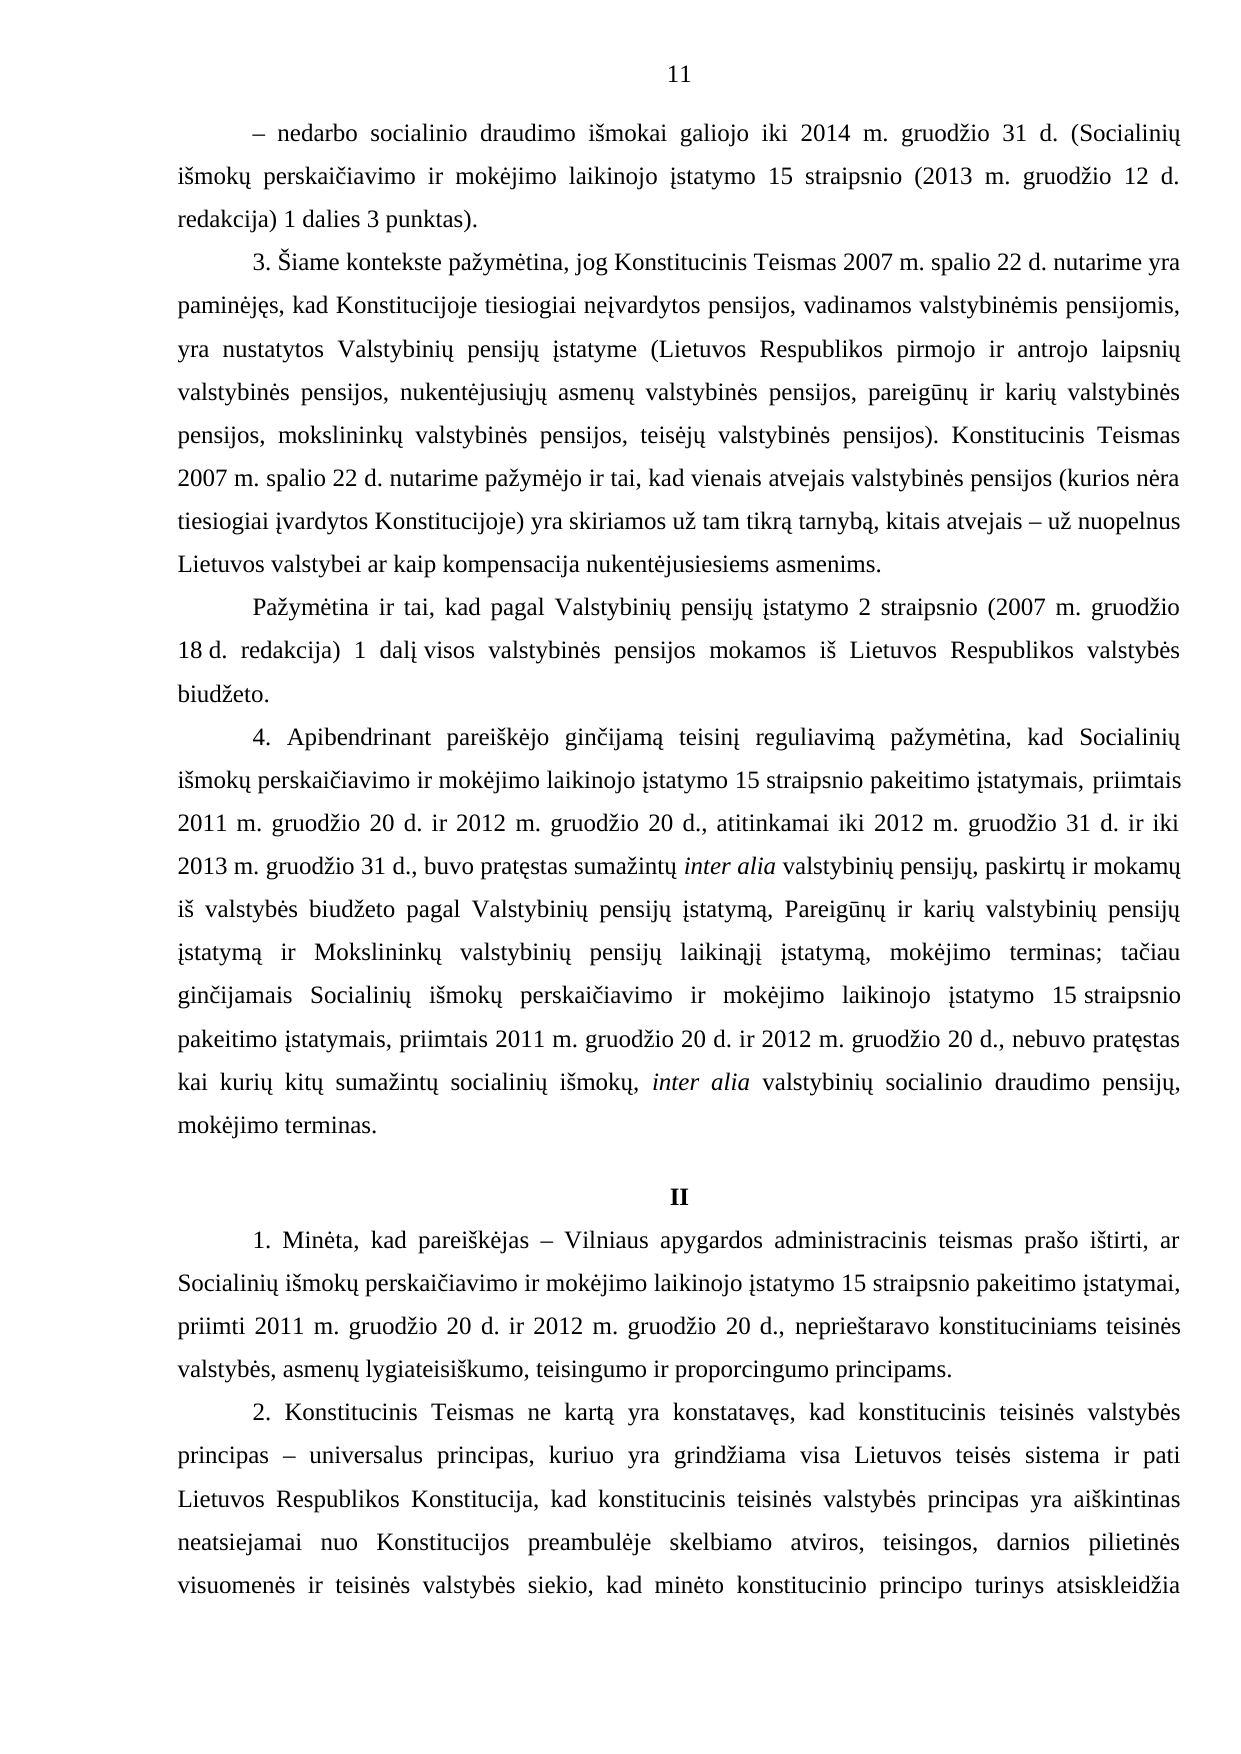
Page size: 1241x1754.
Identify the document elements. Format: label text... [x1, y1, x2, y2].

text 4. Apibendrinant pareiškėjo ginčijamą teisinį reguliavimą pažymėtina, kad Socialinių išmokų perskaičiavimo ir mokėjimo laikinojo įstatymo 15 straipsnio pakeitimo įstatymais, priimtais 2011 m. gruodžio 20 d. ir 2012 m. gruodžio 20 d., atitinkamai iki 2012 m. gruodžio 31 d. ir iki 2013 m. gruodžio 31 d., buvo pratęstas sumažintų inter alia valstybinių pensijų, paskirtų ir mokamų iš valstybės biudžeto pagal Valstybinių pensijų įstatymą, Pareigūnų ir karių valstybinių pensijų įstatymą ir Mokslininkų valstybinių pensijų laikinąjį įstatymą, mokėjimo terminas; tačiau ginčijamais Socialinių išmokų perskaičiavimo ir mokėjimo laikinojo įstatymo 15 straipsnio pakeitimo įstatymais, priimtais 2011 m. gruodžio 20 d. ir 2012 m. gruodžio 20 d., nebuvo pratęstas kai kurių kitų sumažintų socialinių išmokų, inter alia valstybinių socialinio draudimo pensijų, mokėjimo terminas. [177, 722, 1181, 1139]
text Pažymėtina ir tai, kad pagal Valstybinių pensijų įstatymo 2 straipsnio (2007 m. gruodžio 18 d. redakcija) 1 dalį visos valstybinės pensijos mokamos iš Lietuvos Respublikos valstybės biudžeto. [177, 592, 1181, 707]
text II [177, 1182, 1181, 1211]
text 3. Šiame kontekste pažymėtina, jog Konstitucinis Teismas 2007 m. spalio 22 d. nutarime yra paminėjęs, kad Konstitucijoje tiesiogiai neįvardytos pensijos, vadinamos valstybinėmis pensijomis, yra nustatytos Valstybinių pensijų įstatyme (Lietuvos Respublikos pirmojo ir antrojo laipsnių valstybinės pensijos, nukentėjusiųjų asmenų valstybinės pensijos, pareigūnų ir karių valstybinės pensijos, mokslininkų valstybinės pensijos, teisėjų valstybinės pensijos). Konstitucinis Teismas 2007 m. spalio 22 d. nutarime pažymėjo ir tai, kad vienais atvejais valstybinės pensijos (kurios nėra tiesiogiai įvardytos Konstitucijoje) yra skiriamos už tam tikrą tarnybą, kitais atvejais – už nuopelnus Lietuvos valstybei ar kaip kompensacija nukentėjusiesiems asmenims. [177, 247, 1181, 578]
text 2. Konstitucinis Teismas ne kartą yra konstatavęs, kad konstitucinis teisinės valstybės principas – universalus principas, kuriuo yra grindžiama visa Lietuvos teisės sistema ir pati Lietuvos Respublikos Konstitucija, kad konstitucinis teisinės valstybės principas yra aiškintinas neatsiejamai nuo Konstitucijos preambulėje skelbiamo atviros, teisingos, darnios pilietinės visuomenės ir teisinės valstybės siekio, kad minėto konstitucinio principo turinys atsiskleidžia [177, 1397, 1181, 1599]
text 1. Minėta, kad pareiškėjas – Vilniaus apygardos administracinis teismas prašo ištirti, ar Socialinių išmokų perskaičiavimo ir mokėjimo laikinojo įstatymo 15 straipsnio pakeitimo įstatymai, priimti 2011 m. gruodžio 20 d. ir 2012 m. gruodžio 20 d., neprieštaravo konstituciniams teisinės valstybės, asmenų lygiateisiškumo, teisingumo ir proporcingumo principams. [177, 1225, 1181, 1383]
text – nedarbo socialinio draudimo išmokai galiojo iki 2014 m. gruodžio 31 d. (Socialinių išmokų perskaičiavimo ir mokėjimo laikinojo įstatymo 15 straipsnio (2013 m. gruodžio 12 d. redakcija) 1 dalies 3 punktas). [177, 118, 1181, 233]
